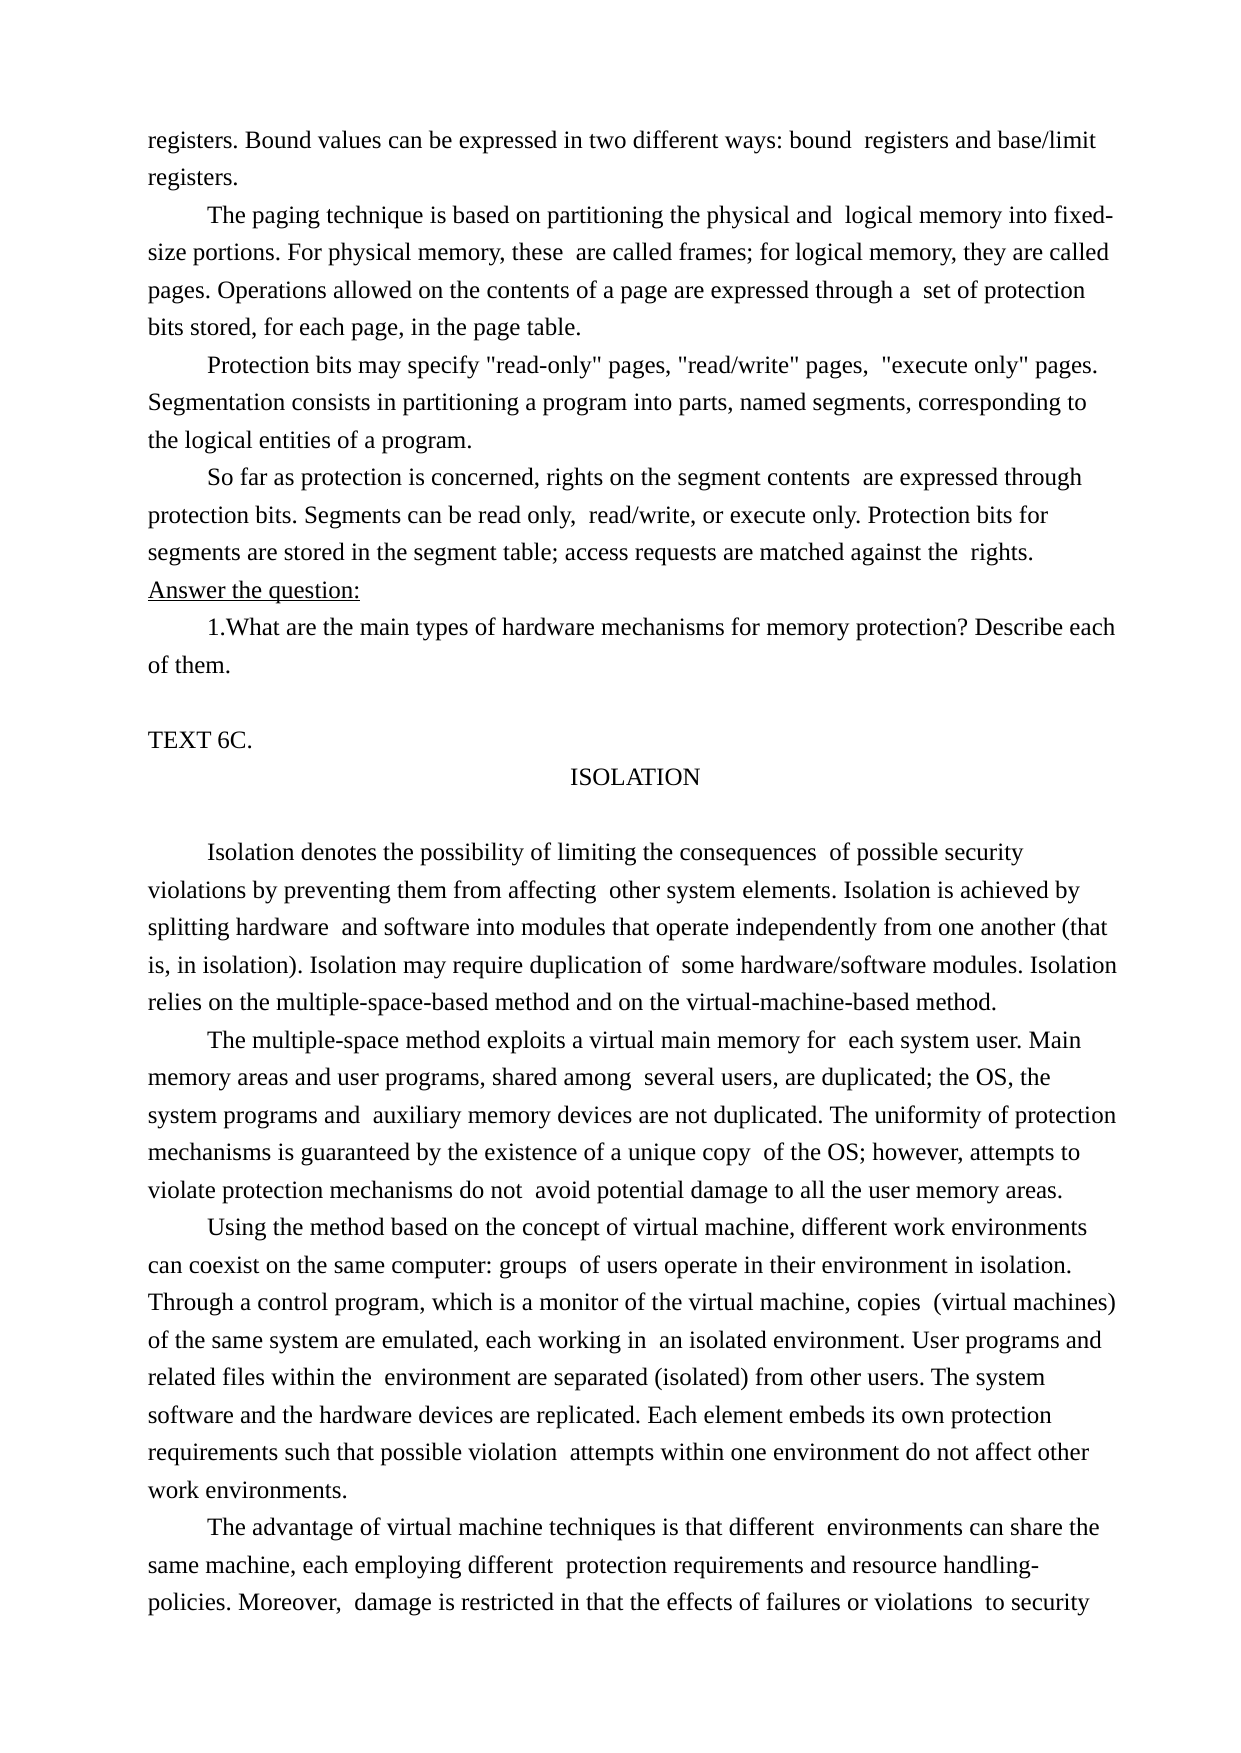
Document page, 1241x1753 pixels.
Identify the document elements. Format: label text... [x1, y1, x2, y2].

text So far as protection is concerned, rights on the segment contents are expressed through protection bits. Segments can be read only, read/write, or execute only. Protection bits for segments are stored in the segment table; access requests are matched against the rights. [148, 456, 1123, 568]
text registers. Bound values can be expressed in two different ways: bound registers and base/limit registers. [148, 118, 1123, 193]
text TEXT 6C. [148, 718, 1123, 756]
text Answer the question: [148, 568, 1123, 606]
text Isolation denotes the possibility of limiting the consequences of possible security violations by preventing them from affecting other system elements. Isolation is achieved by splitting hardware and software into modules that operate independently from one another (that is, in isolation). Isolation may require duplication of some hardware/software modules. Isolation relies on the multiple-space-based method and on the virtual-machine-based method. [148, 831, 1123, 1018]
text The advantage of virtual machine techniques is that different environments can share the same machine, each employing different protection requirements and resource handling-policies. Moreover, damage is restricted in that the effects of failures or violations to security [148, 1506, 1123, 1618]
text Using the method based on the concept of virtual machine, different work environments can coexist on the same computer: groups of users operate in their environment in isolation. Through a control program, which is a monitor of the virtual machine, copies (virtual machines) of the same system are emulated, each working in an isolated environment. User programs and related files within the environment are separated (isolated) from other users. The system software and the hardware devices are replicated. Each element embeds its own protection requirements such that possible violation attempts within one environment do not affect other work environments. [148, 1206, 1123, 1506]
text The multiple-space method exploits a virtual main memory for each system user. Main memory areas and user programs, shared among several users, are duplicated; the OS, the system programs and auxiliary memory devices are not duplicated. The uniformity of protection mechanisms is guaranteed by the existence of a unique copy of the OS; however, attempts to violate protection mechanisms do not avoid potential damage to all the user memory areas. [148, 1018, 1123, 1206]
text The paging technique is based on partitioning the physical and logical memory into fixed-size portions. For physical memory, these are called frames; for logical memory, they are called pages. Operations allowed on the contents of a page are expressed through a set of protection bits stored, for each page, in the page table. [148, 193, 1123, 343]
text ISOLATION [148, 756, 1123, 793]
text 1.What are the main types of hardware mechanisms for memory protection? Describe each of them. [148, 606, 1123, 681]
text Protection bits may specify "read-only" pages, "read/write" pages, "execute only" pages. Segmentation consists in partitioning a program into parts, named segments, corresponding to the logical entities of a program. [148, 343, 1123, 456]
